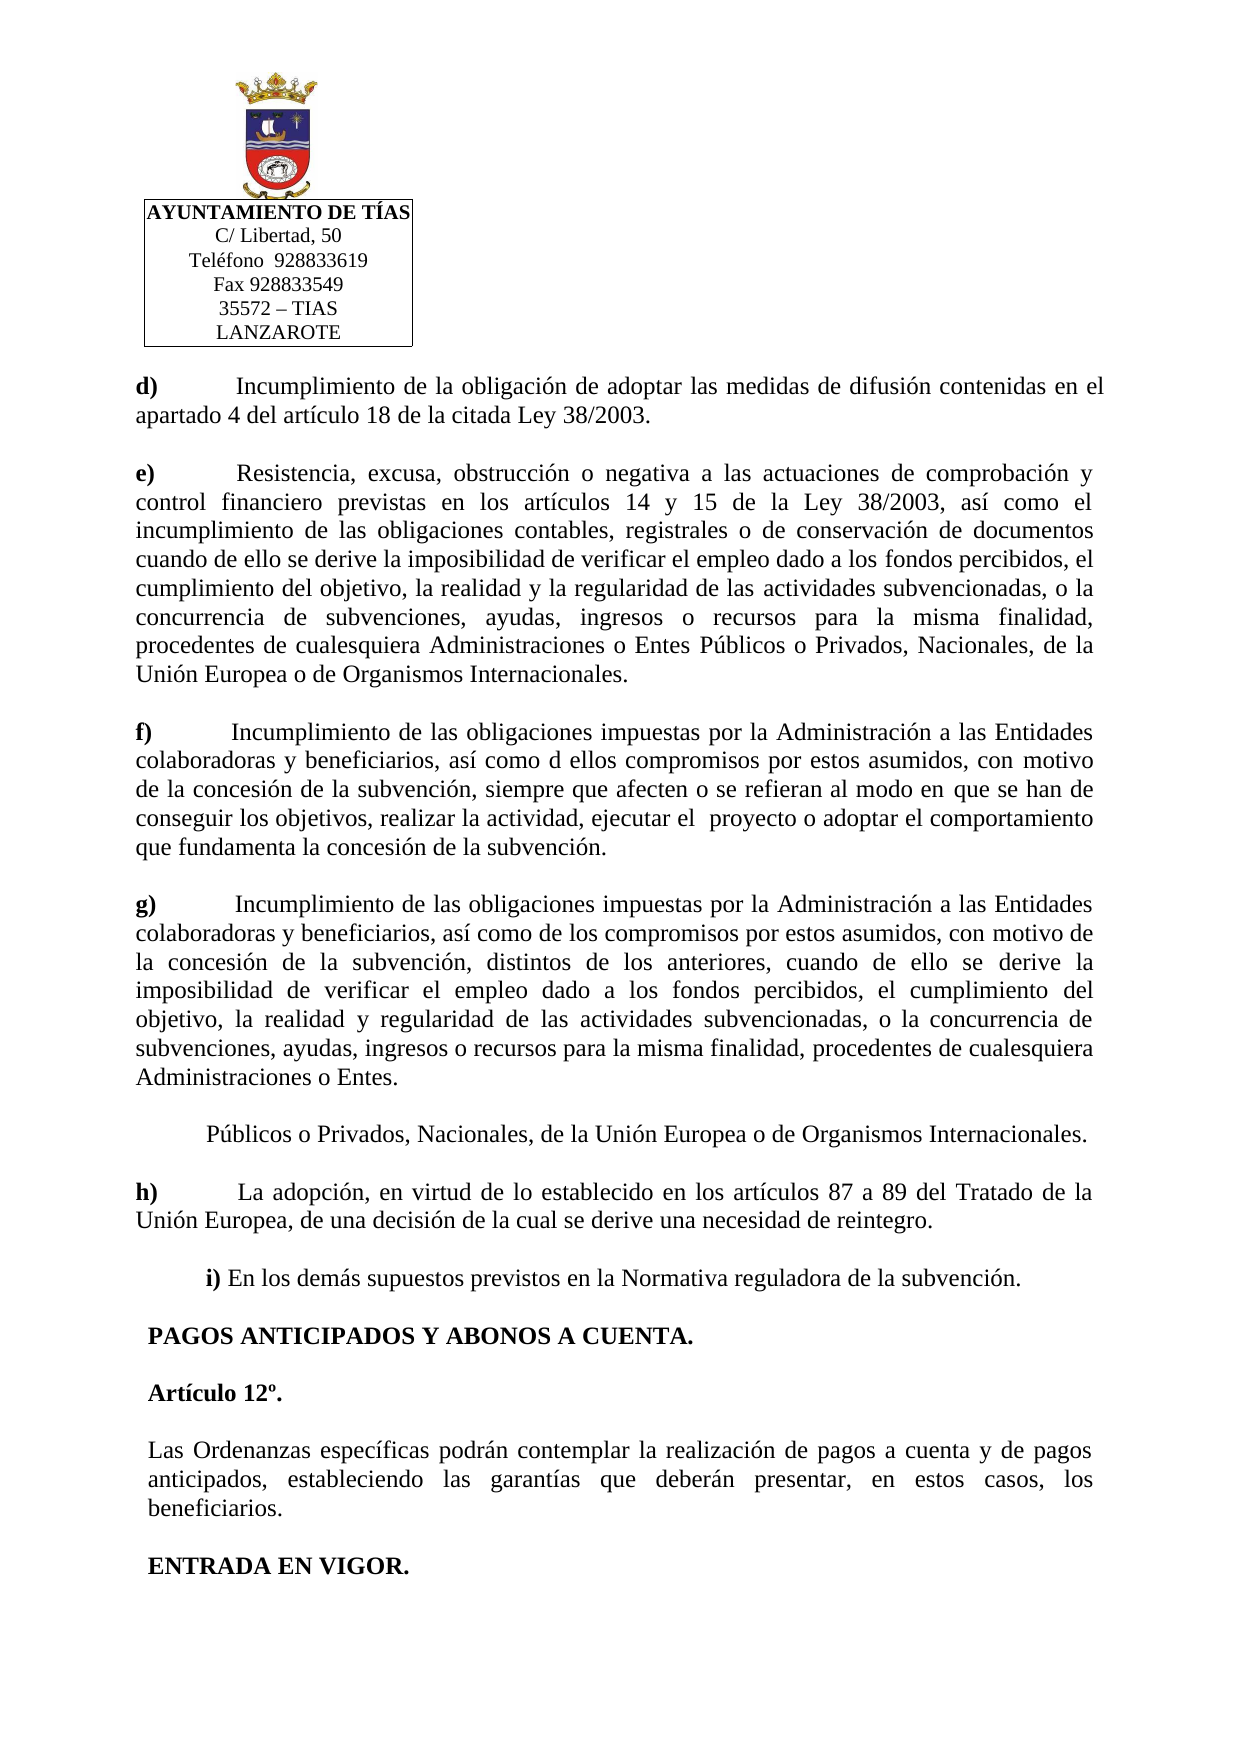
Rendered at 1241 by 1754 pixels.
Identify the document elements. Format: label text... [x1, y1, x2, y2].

text Las Ordenanzas específicas podrán contemplar la realización de pagos a cuenta y de pagos anticipados, estableciendo las garantías que deberán presentar, en estos casos, los beneficiarios. [148, 1435, 1093, 1522]
list Incumplimiento de las obligaciones impuestas por la Administración a las Entidades colaboradoras y beneficiarios, así como d ellos compromisos por estos asumidos, con motivo de la concesión de la subvención, siempre que afecten o se refieran al modo en que se han de conseguir los objetivos, realizar la actividad, ejecutar el proyecto o adoptar el comportamiento que fundamenta la concesión de la subvención. [135, 717, 1094, 860]
text ENTRADA EN VIGOR. [148, 1551, 1105, 1580]
list Incumplimiento de la obligación de adoptar las medidas de difusión contenidas en el apartado 4 del artículo 18 de la citada Ley 38/2003. [135, 371, 1105, 429]
text Artículo 12º. [148, 1378, 1105, 1407]
list Incumplimiento de las obligaciones impuestas por la Administración a las Entidades colaboradoras y beneficiarios, así como de los compromisos por estos asumidos, con motivo de la concesión de la subvención, distintos de los anteriores, cuando de ello se derive la imposibilidad de verificar el empleo dado a los fondos percibidos, el cumplimiento del objetivo, la realidad y regularidad de las actividades subvencionadas, o la concurrencia de subvenciones, ayudas, ingresos o recursos para la misma finalidad, procedentes de cualesquiera Administraciones o Entes. [135, 889, 1093, 1090]
text Públicos o Privados, Nacionales, de la Unión Europea o de Organismos Internacionales. [206, 1119, 1105, 1148]
list En los demás supuestos previstos en la Normativa reguladora de la subvención. [206, 1263, 1105, 1292]
list La adopción, en virtud de lo establecido en los artículos 87 a 89 del Tratado de la Unión Europea, de una decisión de la cual se derive una necesidad de reintegro. [135, 1177, 1093, 1234]
list Resistencia, excusa, obstrucción o negativa a las actuaciones de comprobación y control financiero previstas en los artículos 14 y 15 de la Ley 38/2003, así como el incumplimiento de las obligaciones contables, registrales o de conservación de documentos cuando de ello se derive la imposibilidad de verificar el empleo dado a los fondos percibidos, el cumplimiento del objetivo, la realidad y la regularidad de las actividades subvencionadas, o la concurrencia de subvenciones, ayudas, ingresos o recursos para la misma finalidad, procedentes de cualesquiera Administraciones o Entes Públicos o Privados, Nacionales, de la Unión Europea o de Organismos Internacionales. [135, 458, 1094, 688]
text PAGOS ANTICIPADOS Y ABONOS A CUENTA. [148, 1321, 1105, 1349]
